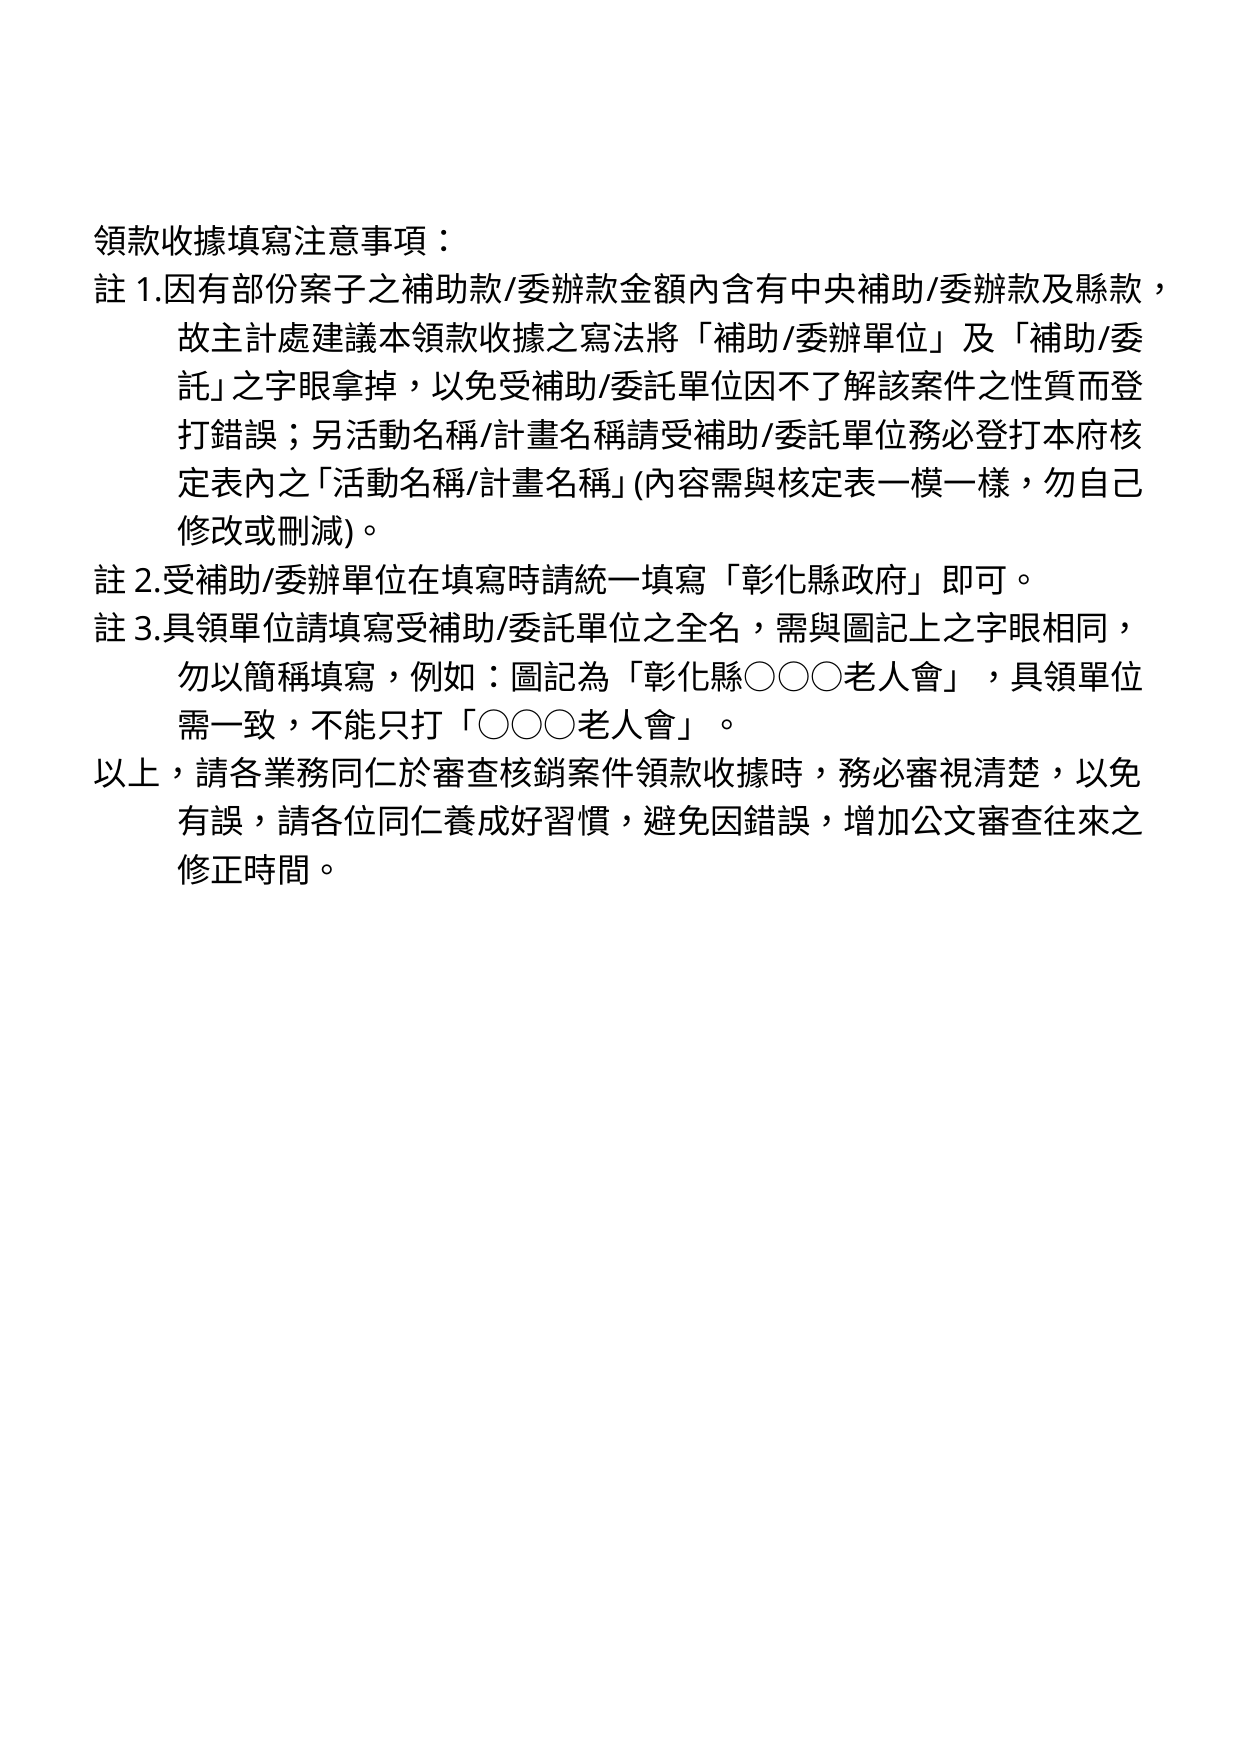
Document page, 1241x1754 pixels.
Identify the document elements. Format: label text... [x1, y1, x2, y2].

text 以上，請各業務同仁於審查核銷案件領款收據時，務必審視清楚，以免有誤，請各位同仁養成好習慣，避免因錯誤，增加公文審查往來之修正時間。 [94, 747, 1144, 892]
text 註3.具領單位請填寫受補助/委託單位之全名，需與圖記上之字眼相同，勿以簡稱填寫，例如：圖記為「彰化縣○○○老人會」，具領單位需一致，不能只打「○○○老人會」。 [94, 602, 1144, 747]
text 領款收據填寫注意事項： [94, 215, 1144, 263]
text 註1.因有部份案子之補助款/委辦款金額內含有中央補助/委辦款及縣款，故主計處建議本領款收據之寫法將「補助/委辦單位」及「補助/委託」之字眼拿掉，以免受補助/委託單位因不了解該案件之性質而登打錯誤；另活動名稱/計畫名稱請受補助/委託單位務必登打本府核定表內之「活動名稱/計畫名稱」(內容需與核定表一模一樣，勿自己修改或刪減)。 [94, 263, 1144, 554]
text 註2.受補助/委辦單位在填寫時請統一填寫「彰化縣政府」即可。 [94, 554, 1144, 602]
